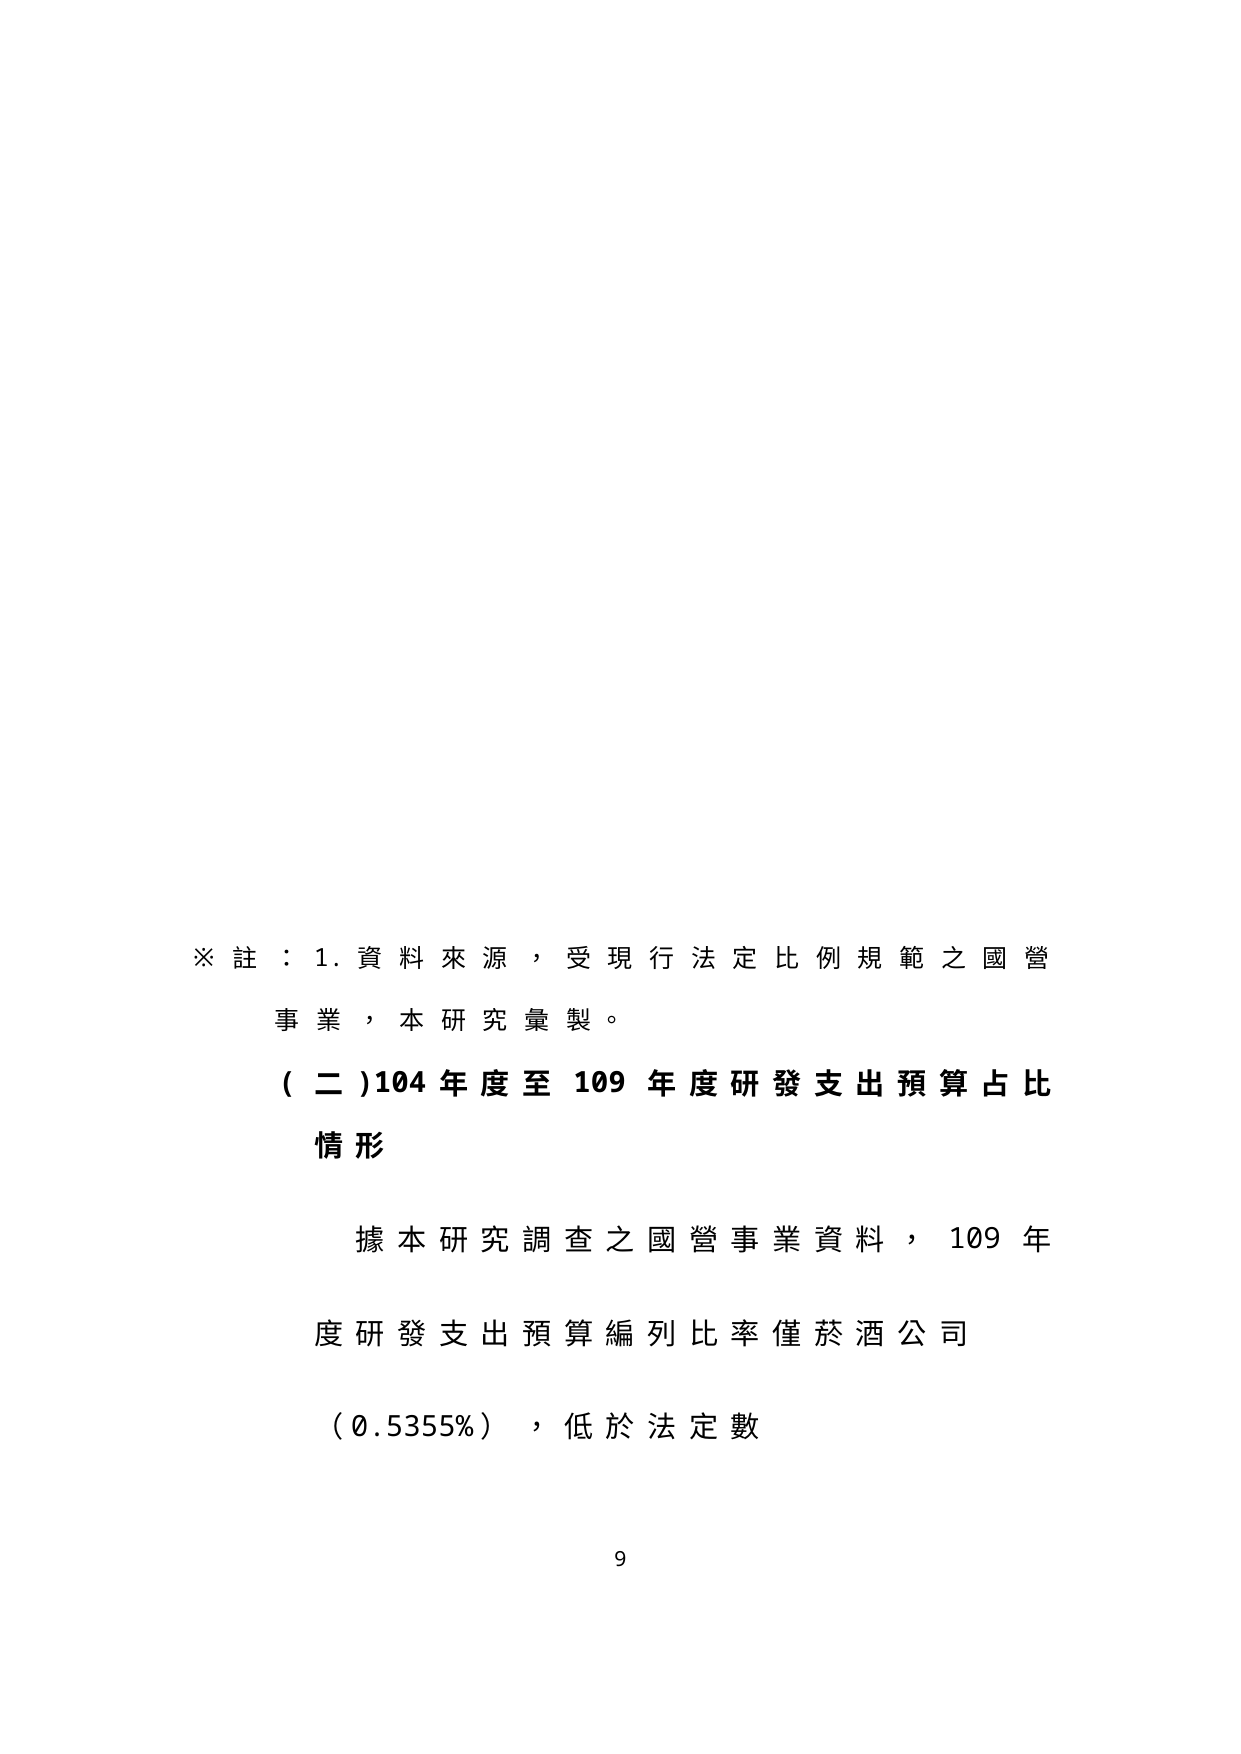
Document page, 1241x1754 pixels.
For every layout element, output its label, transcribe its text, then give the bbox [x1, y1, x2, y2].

text ※註：1.資料來源，受現行法定比例規範之國營事業，本研究彙製。 [183, 915, 1058, 1040]
text (二)104年度至109年度研發支出預算占比情形 [242, 1040, 1058, 1165]
text 據本研究調查之國營事業資料，109年度研發支出預算編列比率僅菸酒公司（0.5355%），低於法定數 [271, 1165, 1058, 1477]
